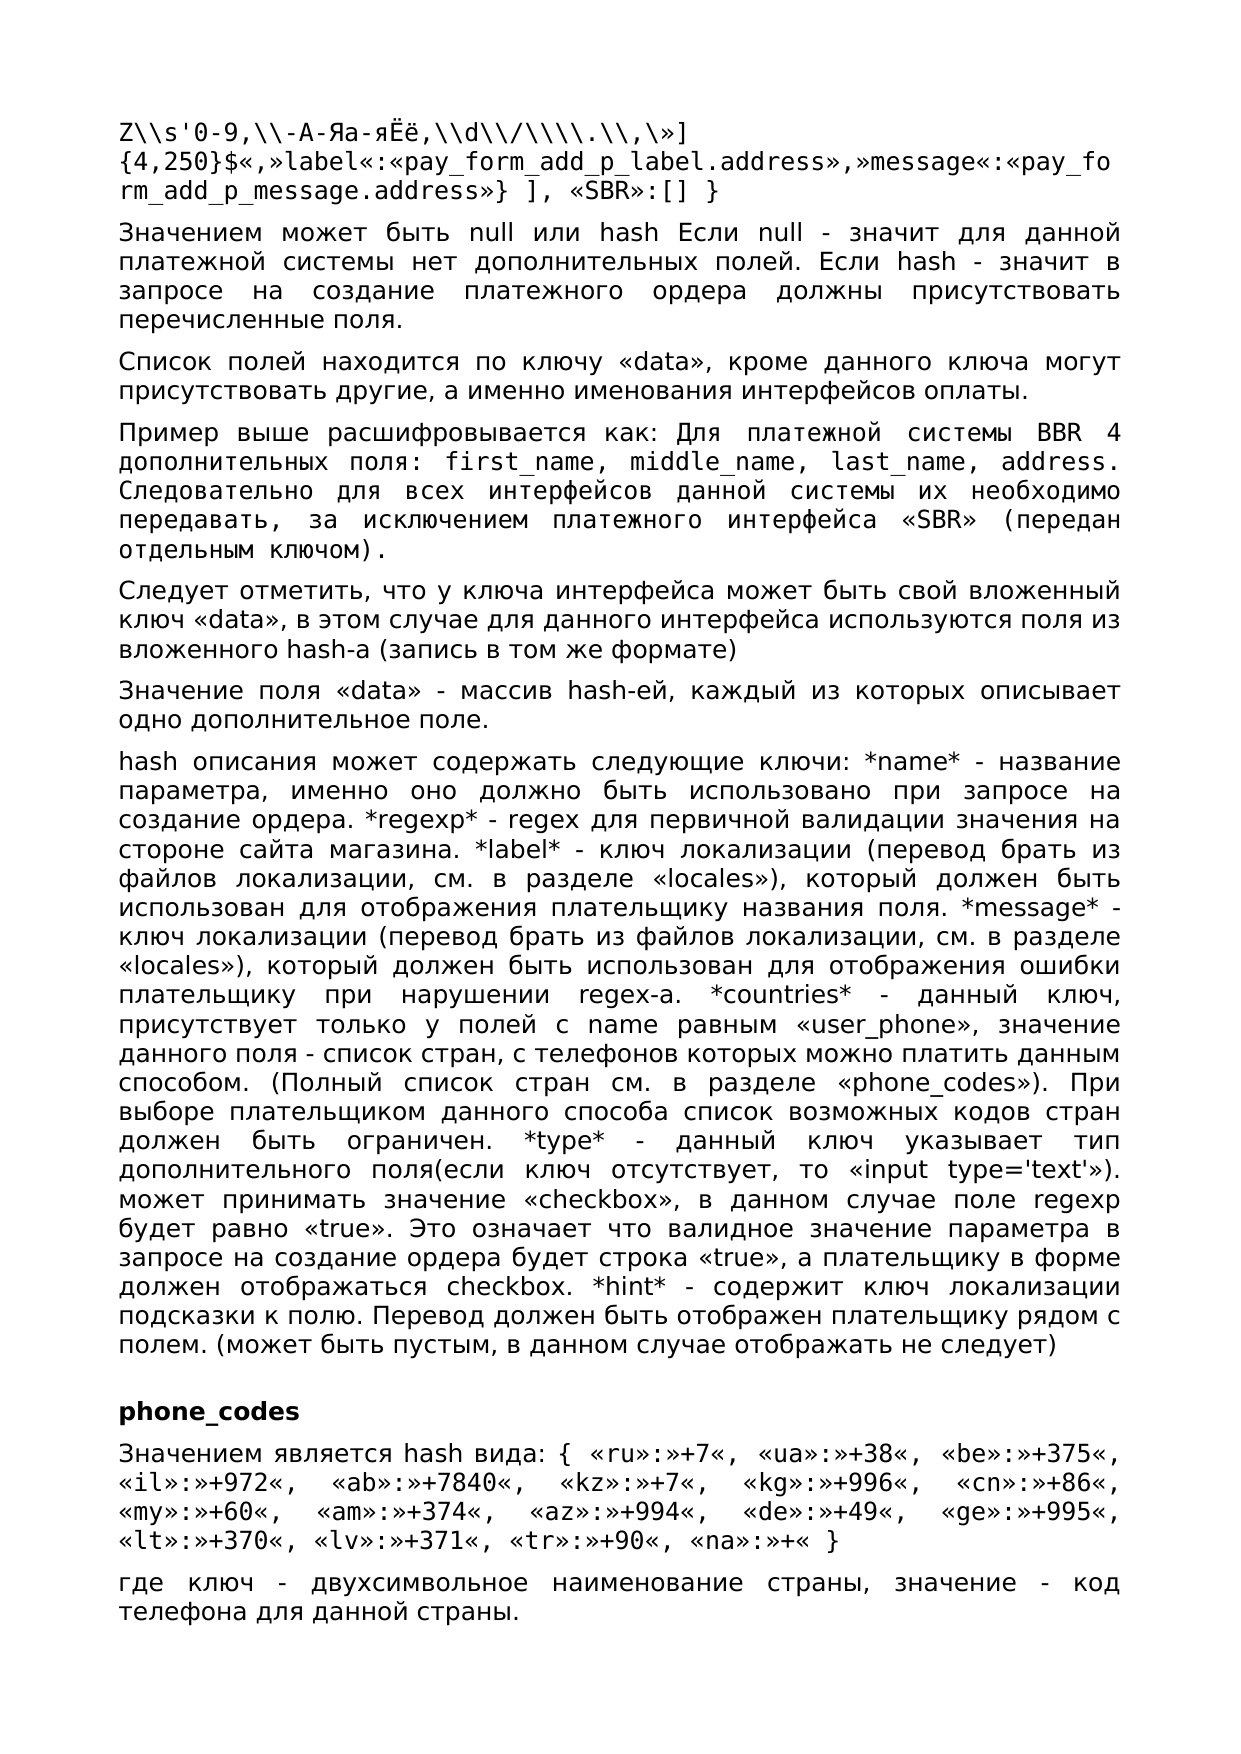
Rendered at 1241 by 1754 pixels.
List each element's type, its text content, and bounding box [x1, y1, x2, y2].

text где ключ - двухсимвольное наименование страны, значение - код телефона для данной страны. [118, 1568, 1122, 1626]
text hash описания может содержать следующие ключи: *name* - название параметра, именно оно должно быть использовано при запросе на создание ордера. *regexp* - regex для первичной валидации значения на стороне сайта магазина. *label* - ключ локализации (перевод брать из файлов локализации, см. в разделе «locales»), который должен быть использован для отображения плательщику названия поля. *message* - ключ локализации (перевод брать из файлов локализации, см. в разделе «locales»), который должен быть использован для отображения ошибки плательщику при нарушении regex-а. *countries* - данный ключ, присутствует только у полей с name равным «user_phone», значение данного поля - список стран, с телефонов которых можно платить данным способом. (Полный список стран см. в разделе «phone_codes»). При выборе плательщиком данного способа список возможных кодов стран должен быть ограничен. *type* - данный ключ указывает тип дополнительного поля(если ключ отсутствует, то «input type='text'»). может принимать значение «checkbox», в данном случае поле regexp будет равно «true». Это означает что валидное значение параметра в запросе на создание ордера будет строка «true», а плательщику в форме должен отображаться checkbox. *hint* - содержит ключ локализации подсказки к полю. Перевод должен быть отображен плательщику рядом с полем. (может быть пустым, в данном случае отображать не следует) [118, 747, 1122, 1360]
text Z\\s'0-9,\\-А-Яа-яЁё,\\d\\/\\\\.\\,\»]{4,250}$«,»label«:«pay_form_add_p_label.address»,»message«:«pay_form_add_p_message.address»} ], «SBR»:[] } [118, 118, 1122, 206]
text Значением может быть null или hash Если null - значит для данной платежной системы нет дополнительных полей. Если hash - значит в запросе на создание платежного ордера должны присутствовать перечисленные поля. [118, 218, 1122, 335]
text Значение поля «data» - массив hash-ей, каждый из которых описывает одно дополнительное поле. [118, 676, 1122, 735]
text Пример выше расшифровывается как: Для платежной системы BBR 4 дополнительных поля: first_name, middle_name, last_name, address. Следовательно для всех интерфейсов данной системы их необходимо передавать, за исключением платежного интерфейса «SBR» (передан отдельным ключом). [118, 418, 1122, 564]
text Значением является hash вида: { «ru»:»+7«, «ua»:»+38«, «be»:»+375«, «il»:»+972«, «ab»:»+7840«, «kz»:»+7«, «kg»:»+996«, «cn»:»+86«, «my»:»+60«, «am»:»+374«, «az»:»+994«, «de»:»+49«, «ge»:»+995«, «lt»:»+370«, «lv»:»+371«, «tr»:»+90«, «na»:»+« } [118, 1439, 1122, 1556]
text Список полей находится по ключу «data», кроме данного ключа могут присутствовать другие, а именно именования интерфейсов оплаты. [118, 347, 1122, 406]
subtitle phone_codes [118, 1397, 1122, 1426]
text Следует отметить, что у ключа интерфейса может быть свой вложенный ключ «data», в этом случае для данного интерфейса используются поля из вложенного hash-а (запись в том же формате) [118, 576, 1122, 664]
